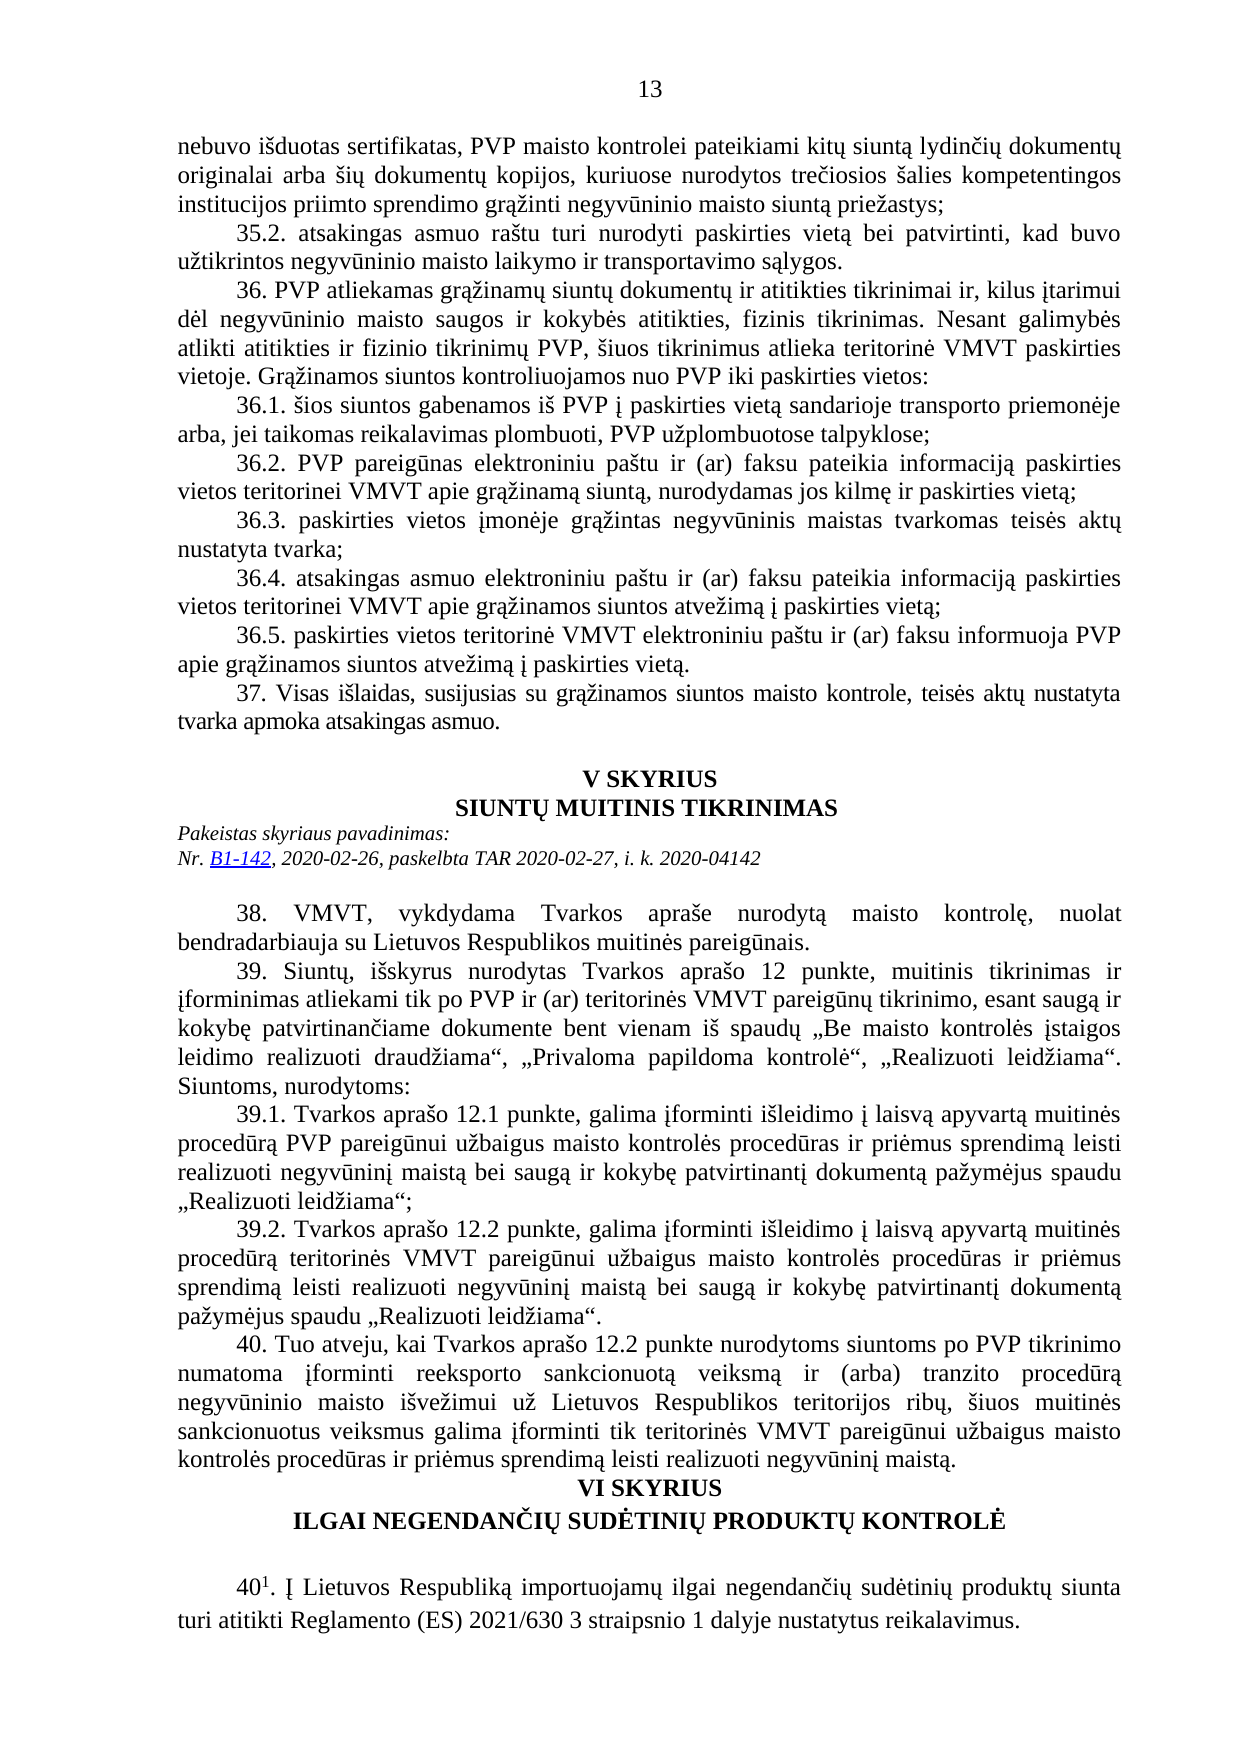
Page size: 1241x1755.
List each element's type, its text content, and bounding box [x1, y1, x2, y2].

text VI SKYRIUS [177, 1473, 1122, 1502]
text 401. Į Lietuvos Respubliką importuojamų ilgai negendančių sudėtinių produktų siunta turi atitikti Reglamento (ES) 2021/630 3 straipsnio 1 dalyje nustatytus reikalavimus. [177, 1572, 1122, 1634]
text 36.4. atsakingas asmuo elektroniniu paštu ir (ar) faksu pateikia informaciją paskirties vietos teritorinei VMVT apie grąžinamos siuntos atvežimą į paskirties vietą; [177, 563, 1122, 620]
text ILGAI NEGENDANČIŲ SUDĖTINIŲ PRODUKTŲ KONTROLĖ [177, 1506, 1122, 1535]
text 35.2. atsakingas asmuo raštu turi nurodyti paskirties vietą bei patvirtinti, kad buvo užtikrintos negyvūninio maisto laikymo ir transportavimo sąlygos. [177, 218, 1122, 275]
text 39.2. Tvarkos aprašo 12.2 punkte, galima įforminti išleidimo į laisvą apyvartą muitinės procedūrą teritorinės VMVT pareigūnui užbaigus maisto kontrolės procedūras ir priėmus sprendimą leisti realizuoti negyvūninį maistą bei saugą ir kokybę patvirtinantį dokumentą pažymėjus spaudu „Realizuoti leidžiama“. [177, 1214, 1122, 1329]
text Nr. B1-142, 2020-02-26, paskelbta TAR 2020-02-27, i. k. 2020-04142 [177, 845, 1122, 869]
text 37. Visas išlaidas, susijusias su grąžinamos siuntos maisto kontrole, teisės aktų nustatyta tvarka apmoka atsakingas asmuo. [177, 678, 1122, 735]
text 36. PVP atliekamas grąžinamų siuntų dokumentų ir atitikties tikrinimai ir, kilus įtarimui dėl negyvūninio maisto saugos ir kokybės atitikties, fizinis tikrinimas. Nesant galimybės atlikti atitikties ir fizinio tikrinimų PVP, šiuos tikrinimus atlieka teritorinė VMVT paskirties vietoje. Grąžinamos siuntos kontroliuojamos nuo PVP iki paskirties vietos: [177, 275, 1122, 390]
text Pakeistas skyriaus pavadinimas: [177, 821, 1122, 845]
text 36.1. šios siuntos gabenamos iš PVP į paskirties vietą sandarioje transporto priemonėje arba, jei taikomas reikalavimas plombuoti, PVP užplombuotose talpyklose; [177, 390, 1122, 448]
text 36.3. paskirties vietos įmonėje grąžintas negyvūninis maistas tvarkomas teisės aktų nustatyta tvarka; [177, 505, 1122, 563]
text 39. Siuntų, išskyrus nurodytas Tvarkos aprašo 12 punkte, muitinis tikrinimas ir įforminimas atliekami tik po PVP ir (ar) teritorinės VMVT pareigūnų tikrinimo, esant saugą ir kokybę patvirtinančiame dokumente bent vienam iš spaudų „Be maisto kontrolės įstaigos leidimo realizuoti draudžiama“, „Privaloma papildoma kontrolė“, „Realizuoti leidžiama“. Siuntoms, nurodytoms: [177, 956, 1122, 1099]
text 39.1. Tvarkos aprašo 12.1 punkte, galima įforminti išleidimo į laisvą apyvartą muitinės procedūrą PVP pareigūnui užbaigus maisto kontrolės procedūras ir priėmus sprendimą leisti realizuoti negyvūninį maistą bei saugą ir kokybę patvirtinantį dokumentą pažymėjus spaudu „Realizuoti leidžiama“; [177, 1099, 1122, 1214]
text 36.5. paskirties vietos teritorinė VMVT elektroniniu paštu ir (ar) faksu informuoja PVP apie grąžinamos siuntos atvežimą į paskirties vietą. [177, 620, 1122, 678]
text V SKYRIUS SIUNTŲ MUITINIS TIKRINIMAS [177, 764, 1122, 821]
text 38. VMVT, vykdydama Tvarkos apraše nurodytą maisto kontrolę, nuolat bendradarbiauja su Lietuvos Respublikos muitinės pareigūnais. [177, 898, 1122, 956]
text nebuvo išduotas sertifikatas, PVP maisto kontrolei pateikiami kitų siuntą lydinčių dokumentų originalai arba šių dokumentų kopijos, kuriuose nurodytos trečiosios šalies kompetentingos institucijos priimto sprendimo grąžinti negyvūninio maisto siuntą priežastys; [177, 131, 1122, 218]
text 36.2. PVP pareigūnas elektroniniu paštu ir (ar) faksu pateikia informaciją paskirties vietos teritorinei VMVT apie grąžinamą siuntą, nurodydamas jos kilmę ir paskirties vietą; [177, 448, 1122, 505]
text 40. Tuo atveju, kai Tvarkos aprašo 12.2 punkte nurodytoms siuntoms po PVP tikrinimo numatoma įforminti reeksporto sankcionuotą veiksmą ir (arba) tranzito procedūrą negyvūninio maisto išvežimui už Lietuvos Respublikos teritorijos ribų, šiuos muitinės sankcionuotus veiksmus galima įforminti tik teritorinės VMVT pareigūnui užbaigus maisto kontrolės procedūras ir priėmus sprendimą leisti realizuoti negyvūninį maistą. [177, 1329, 1122, 1473]
